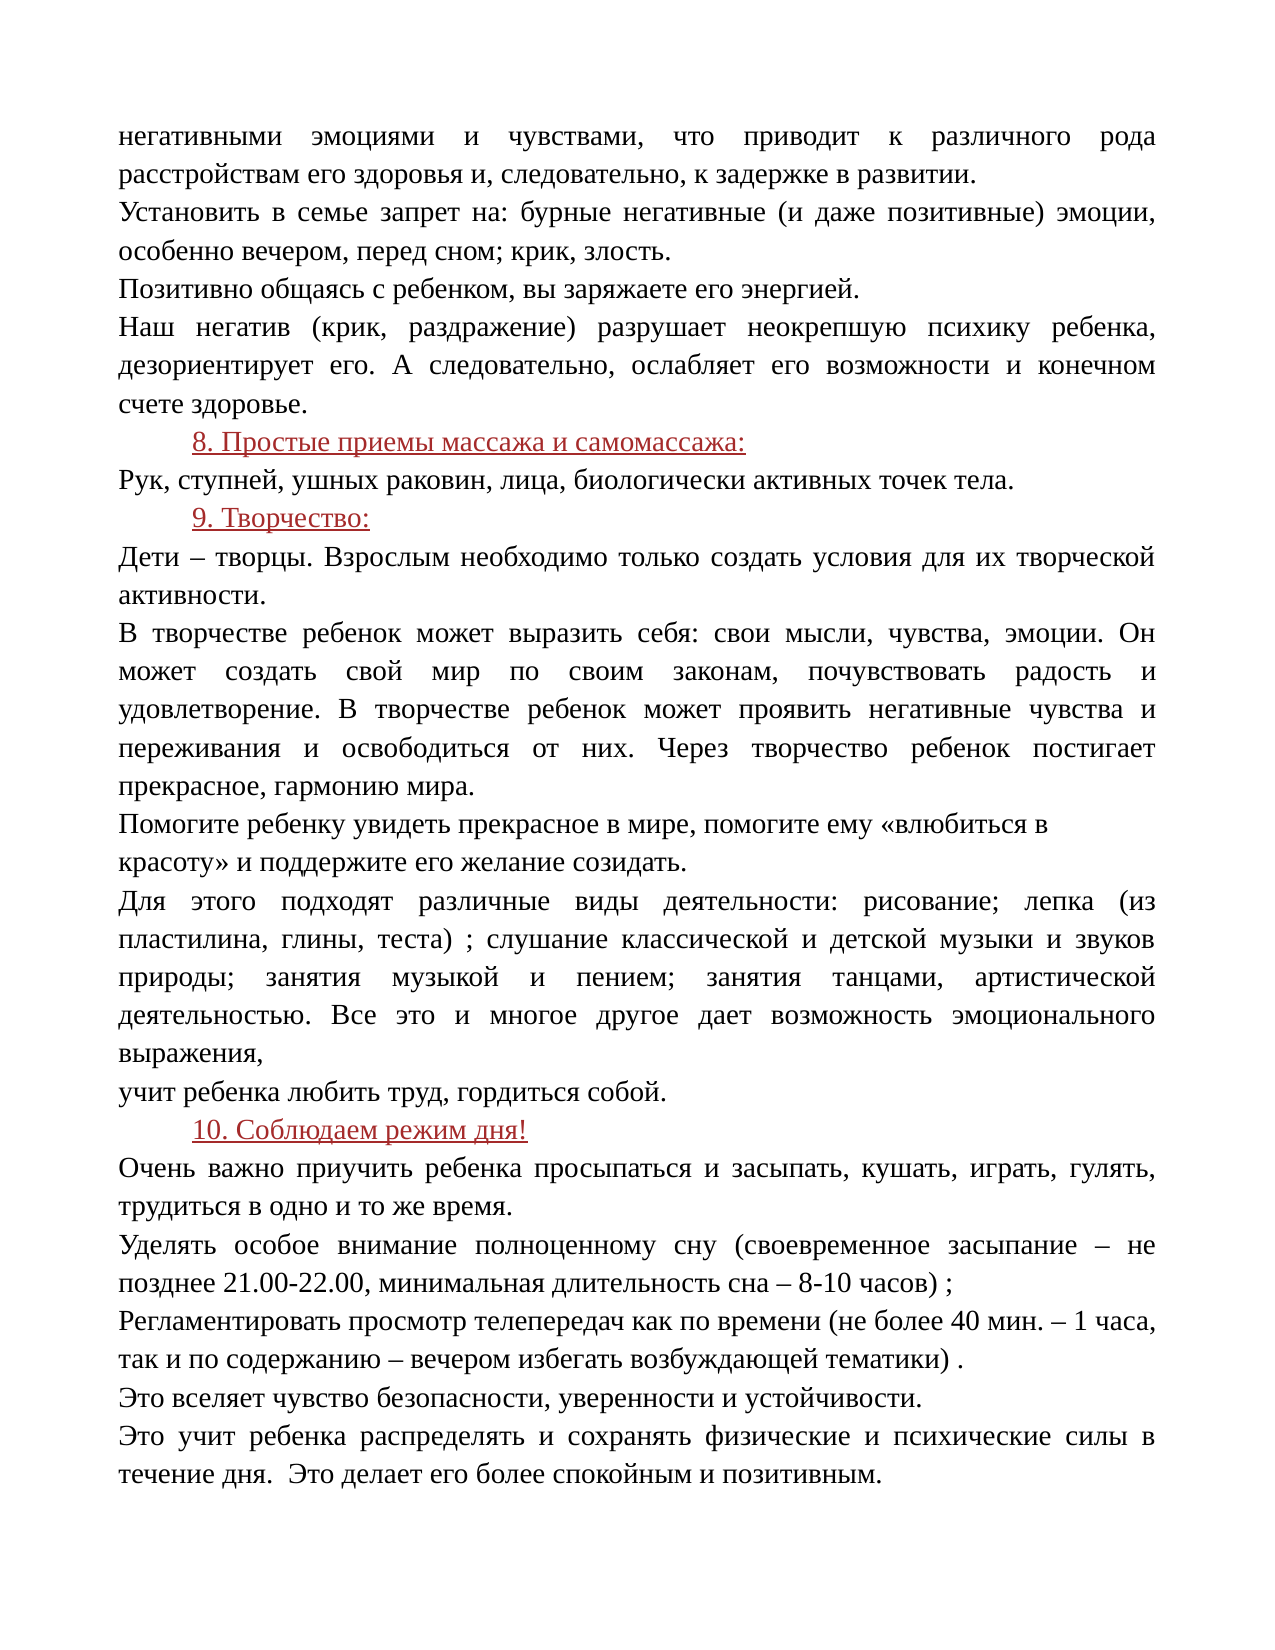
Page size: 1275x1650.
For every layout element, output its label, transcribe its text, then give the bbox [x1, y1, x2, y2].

text Это вселяет чувство безопасности, уверенности и устойчивости. [118, 1380, 1157, 1413]
text Позитивно общаясь с ребенком, вы заряжаете его энергией. [118, 271, 1157, 304]
text В творчестве ребенок может выразить себя: свои мысли, чувства, эмоции. Он может создать свой мир по своим законам, почувствовать радость и удовлетворение. В творчестве ребенок может проявить негативные чувства и переживания и освободиться от них. Через творчество ребенок постигает прекрасное, гармонию мира. [118, 615, 1157, 802]
text Регламентировать просмотр телепередач как по времени (не более 40 мин. – 1 часа, так и по содержанию – вечером избегать возбуждающей тематики) . [118, 1303, 1157, 1375]
text учит ребенка любить труд, гордиться собой. [118, 1074, 1157, 1107]
text Помогите ребенку увидеть прекрасное в мире, помогите ему «влюбиться в [118, 806, 1157, 840]
text Уделять особое внимание полноценному сну (своевременное засыпание – не позднее 21.00-22.00, минимальная длительность сна – 8-10 часов) ; [118, 1227, 1157, 1298]
text Это учит ребенка распределять и сохранять физические и психические силы в течение дня. Это делает его более спокойным и позитивным. [118, 1418, 1157, 1490]
text Наш негатив (крик, раздражение) разрушает неокрепшую психику ребенка, дезориентирует его. А следовательно, ослабляет его возможности и конечном счете здоровье. [118, 309, 1157, 419]
text Для этого подходят различные виды деятельности: рисование; лепка (из пластилина, глины, теста) ; слушание классической и детской музыки и звуков природы; занятия музыкой и пением; занятия танцами, артистической деятельностью. Все это и многое другое дает возможность эмоционального выражения, [118, 883, 1157, 1069]
text Очень важно приучить ребенка просыпаться и засыпать, кушать, играть, гулять, трудиться в одно и то же время. [118, 1150, 1157, 1222]
text Дети – творцы. Взрослым необходимо только создать условия для их творческой активности. [118, 539, 1157, 610]
text негативными эмоциями и чувствами, что приводит к различного рода расстройствам его здоровья и, следовательно, к задержке в развитии. [118, 118, 1157, 190]
text красоту» и поддержите его желание созидать. [118, 844, 1157, 878]
text 10. Соблюдаем режим дня! [118, 1112, 1157, 1146]
text Рук, ступней, ушных раковин, лица, биологически активных точек тела. [118, 462, 1157, 496]
text Установить в семье запрет на: бурные негативные (и даже позитивные) эмоции, особенно вечером, перед сном; крик, злость. [118, 194, 1157, 266]
text 9. Творчество: [118, 500, 1157, 534]
text 8. Простые приемы массажа и самомассажа: [118, 424, 1157, 457]
